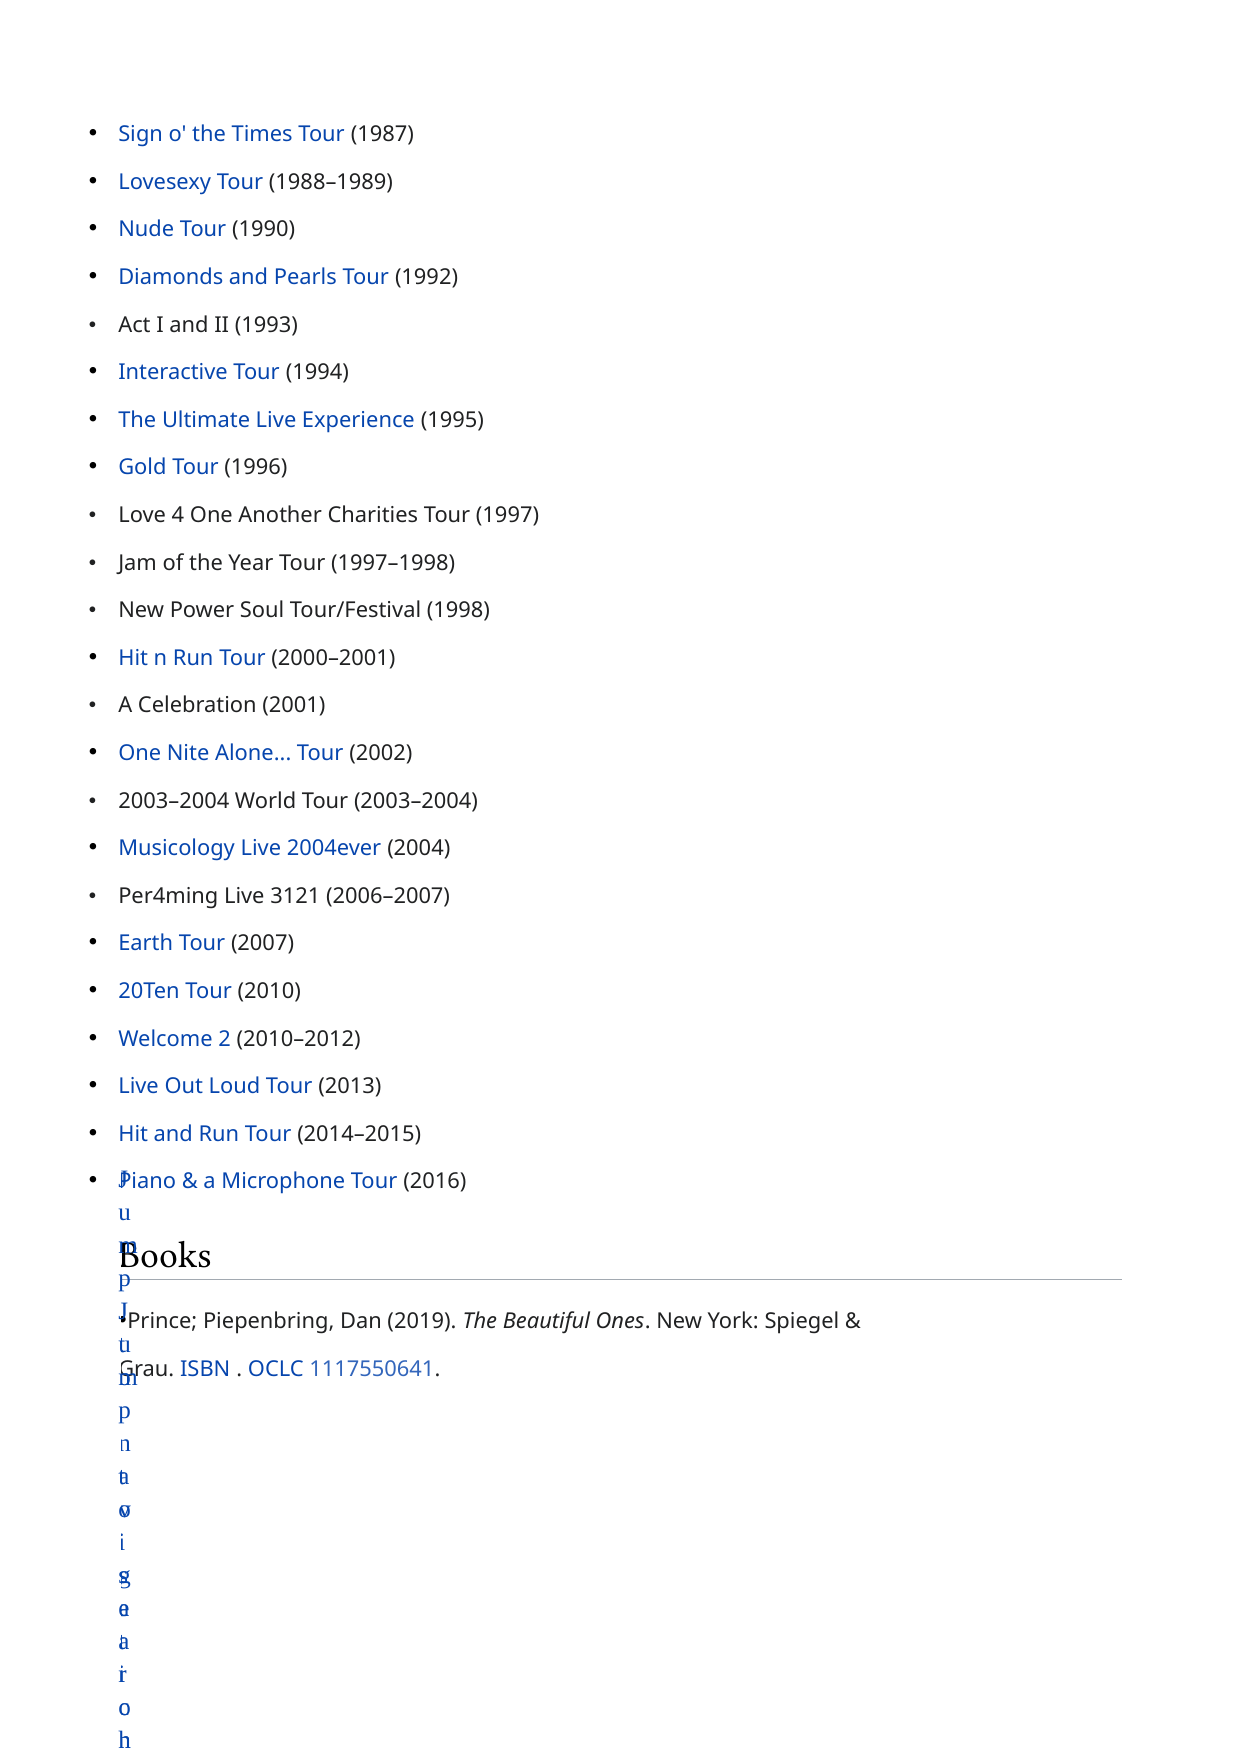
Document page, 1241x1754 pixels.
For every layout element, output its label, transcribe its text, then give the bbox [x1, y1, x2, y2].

list Musicology Live 2004ever (2004) [118, 832, 1122, 862]
list Live Out Loud Tour (2013) [118, 1070, 1122, 1100]
list Sign o' the Times Tour (1987) [118, 118, 1122, 148]
list Love 4 One Another Charities Tour (1997) [118, 499, 1122, 529]
list Act I and II (1993) [118, 308, 1122, 338]
list Hit and Run Tour (2014–2015) [118, 1118, 1122, 1148]
list Gold Tour (1996) [118, 451, 1122, 481]
list Jam of the Year Tour (1997–1998) [118, 547, 1122, 576]
list Piano & a Microphone Tour (2016) [121, 1165, 1122, 1195]
list 20Ten Tour (2010) [118, 975, 1122, 1005]
list One Nite Alone... Tour (2002) [118, 737, 1122, 767]
list Earth Tour (2007) [118, 927, 1122, 957]
list Interactive Tour (1994) [118, 356, 1122, 386]
list Diamonds and Pearls Tour (1992) [118, 261, 1122, 291]
list New Power Soul Tour/Festival (1998) [118, 594, 1122, 624]
list Per4ming Live 3121 (2006–2007) [118, 880, 1122, 909]
list Nude Tour (1990) [118, 213, 1122, 243]
list The Ultimate Live Experience (1995) [118, 404, 1122, 433]
list Prince; Piepenbring, Dan (2019). The Beautiful Ones. New York: Spiegel & Grau. ISBN . OCLC 1117550641. [121, 1305, 1122, 1382]
subtitle Books [121, 1234, 1122, 1279]
list Lovesexy Tour (1988–1989) [118, 166, 1122, 196]
list Welcome 2 (2010–2012) [118, 1023, 1122, 1052]
list A Celebration (2001) [118, 689, 1122, 719]
list 2003–2004 World Tour (2003–2004) [118, 784, 1122, 814]
list Hit n Run Tour (2000–2001) [118, 642, 1122, 672]
